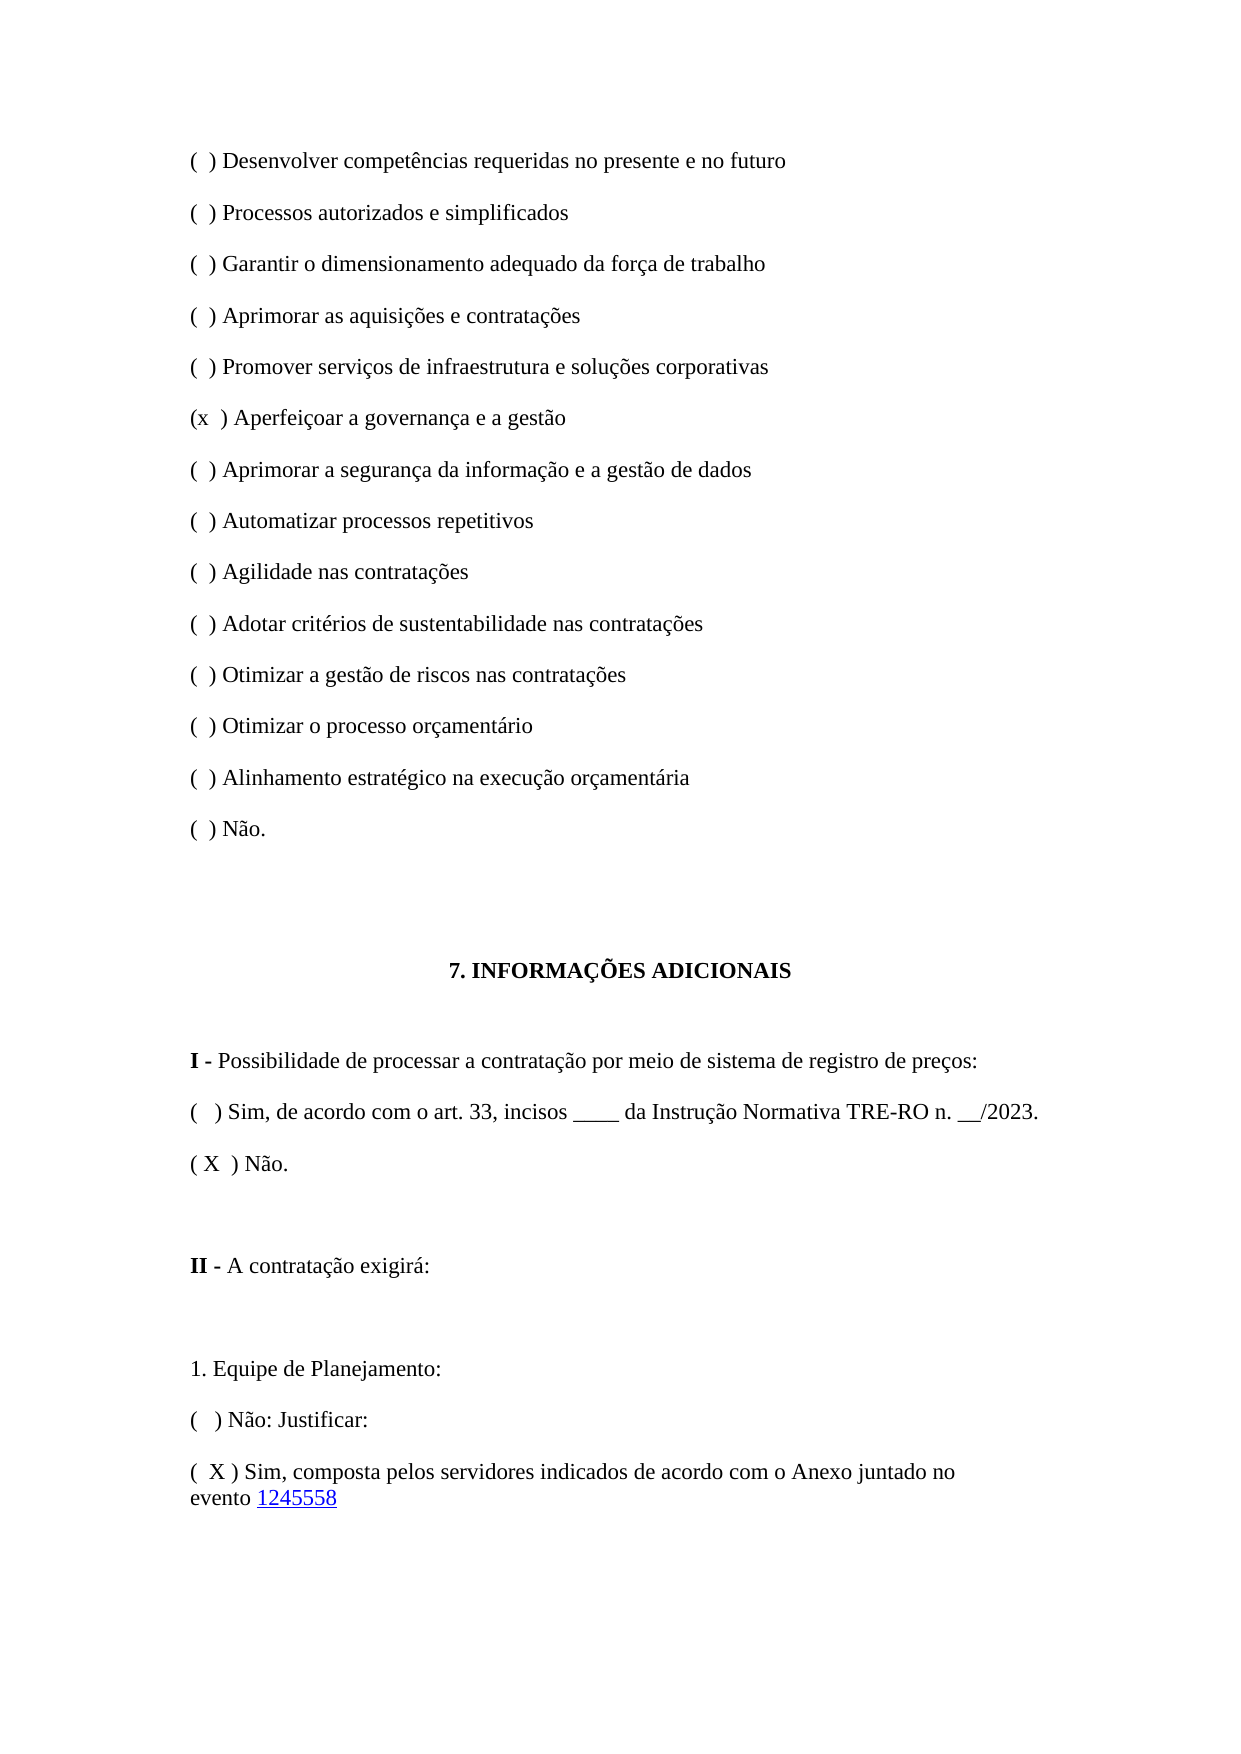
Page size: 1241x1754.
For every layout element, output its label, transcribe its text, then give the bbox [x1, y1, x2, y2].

text I - Possibilidade de processar a contratação por meio de sistema de registro de preços: [190, 1047, 1051, 1073]
text ( X ) Não. [190, 1150, 1051, 1176]
text ( ) Sim, de acordo com o art. 33, incisos ____ da Instrução Normativa TRE-RO n. __/2023. [190, 1098, 1051, 1125]
text ( X ) Sim, composta pelos servidores indicados de acordo com o Anexo juntado no evento 1245558 [190, 1458, 1051, 1511]
text ( ) Processos autorizados e simplificados [190, 199, 1051, 225]
text ( ) Aprimorar a segurança da informação e a gestão de dados [190, 456, 1051, 482]
text ( ) Automatizar processos repetitivos [190, 507, 1051, 533]
text II - A contratação exigirá: [190, 1252, 1051, 1279]
text ( ) Adotar critérios de sustentabilidade nas contratações [190, 610, 1051, 636]
text ( ) Não: Justificar: [190, 1406, 1051, 1433]
text ( ) Otimizar a gestão de riscos nas contratações [190, 661, 1051, 687]
text 1. Equipe de Planejamento: [190, 1355, 1051, 1381]
text ( ) Aprimorar as aquisições e contratações [190, 302, 1051, 328]
text 7. INFORMAÇÕES ADICIONAIS [183, 957, 1057, 983]
text ( ) Alinhamento estratégico na execução orçamentária [190, 764, 1051, 790]
text ( ) Não. [190, 815, 1051, 842]
text ( ) Desenvolver competências requeridas no presente e no futuro [190, 148, 1051, 174]
text ( ) Garantir o dimensionamento adequado da força de trabalho [190, 250, 1051, 277]
text ( ) Agilidade nas contratações [190, 558, 1051, 585]
text ( ) Promover serviços de infraestrutura e soluções corporativas [190, 353, 1051, 379]
text ( ) Otimizar o processo orçamentário [190, 712, 1051, 739]
text (x ) Aperfeiçoar a governança e a gestão [190, 404, 1051, 431]
